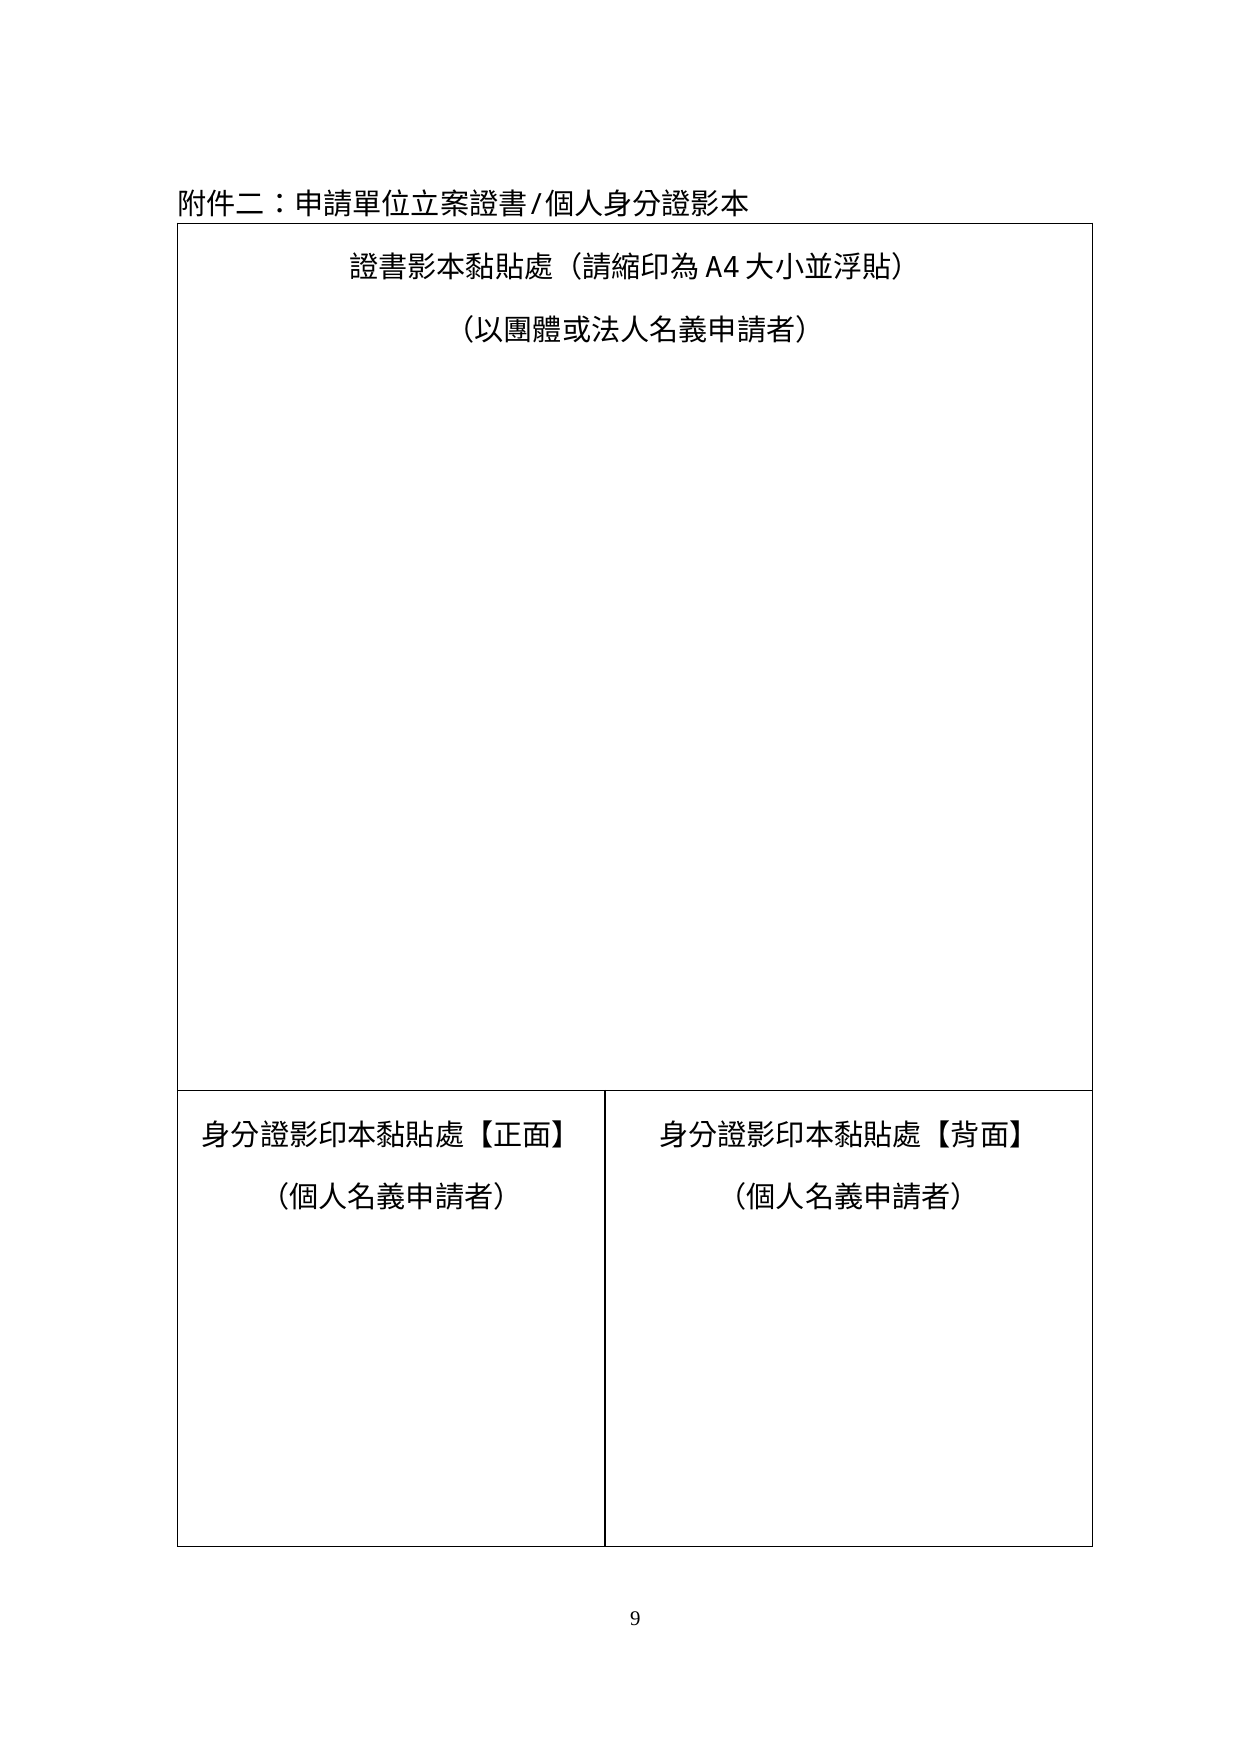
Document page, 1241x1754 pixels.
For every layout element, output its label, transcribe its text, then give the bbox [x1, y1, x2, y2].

table_cell 身分證影印本黏貼處【背面】 （個人名義申請者） [606, 1091, 1092, 1546]
table_header 證書影本黏貼處（請縮印為A4大小並浮貼） （以團體或法人名義申請者） [178, 224, 1092, 1090]
table_cell 身分證影印本黏貼處【正面】 （個人名義申請者） [178, 1091, 604, 1546]
text 附件二：申請單位立案證書/個人身分證影本 [177, 160, 1092, 222]
